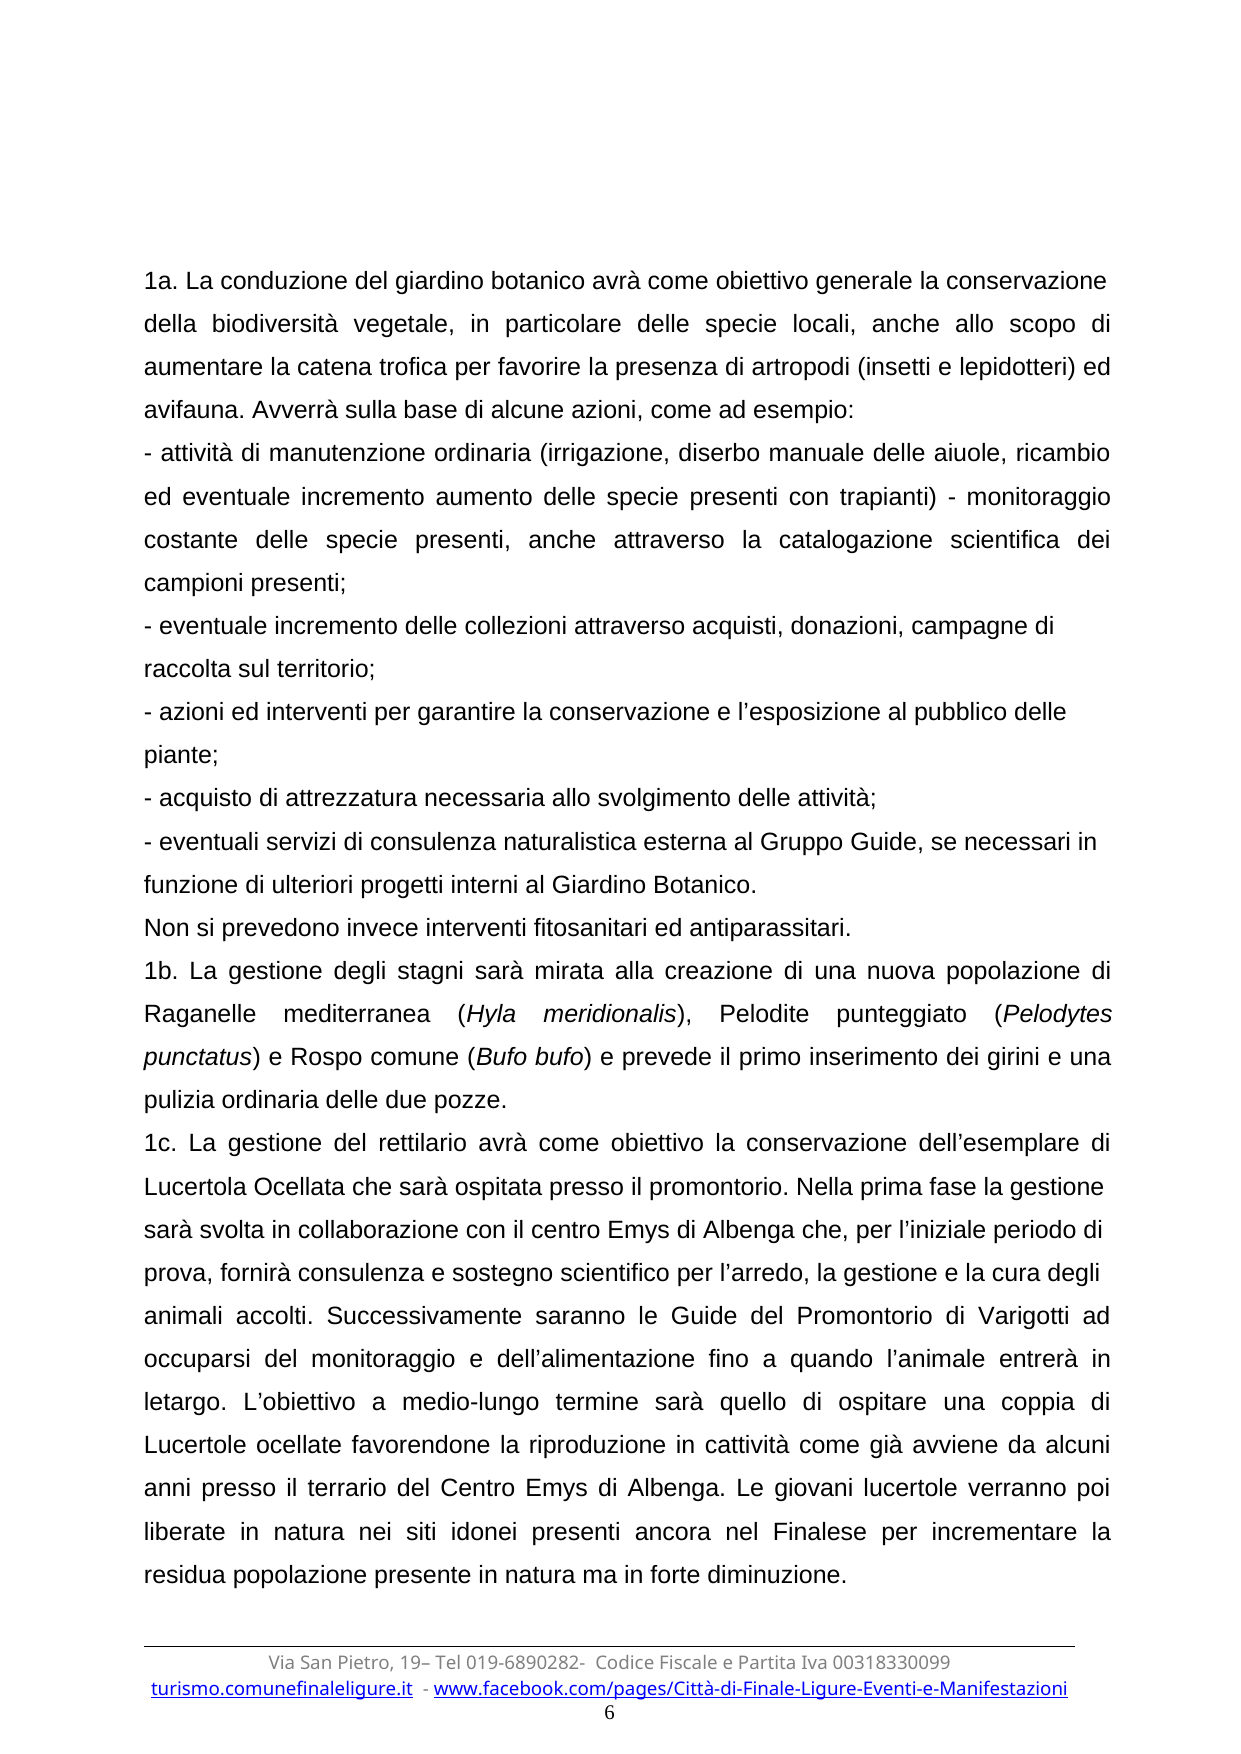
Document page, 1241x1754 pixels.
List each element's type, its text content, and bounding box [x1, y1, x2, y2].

text - acquisto di attrezzatura necessaria allo svolgimento delle attività; [144, 783, 1112, 812]
text - eventuali servizi di consulenza naturalistica esterna al Gruppo Guide, se necessari in [144, 826, 1112, 855]
text 1b. La gestione degli stagni sarà mirata alla creazione di una nuova popolazione di Raganelle mediterranea (Hyla meridionalis), Pelodite punteggiato (Pelodytes punctatus) e Rospo comune (Bufo bufo) e prevede il primo inserimento dei girini e una pulizia ordinaria delle due pozze. [144, 956, 1112, 1114]
text - eventuale incremento delle collezioni attraverso acquisti, donazioni, campagne di [144, 611, 1112, 639]
text della biodiversità vegetale, in particolare delle specie locali, anche allo scopo di aumentare la catena trofica per favorire la presenza di artropodi (insetti e lepidotteri) ed avifauna. Avverrà sulla base di alcune azioni, come ad esempio: [144, 309, 1112, 424]
text sarà svolta in collaborazione con il centro Emys di Albenga che, per l’iniziale periodo di [144, 1214, 1112, 1243]
text prova, fornirà consulenza e sostegno scientifico per l’arredo, la gestione e la cura degli [144, 1258, 1112, 1286]
text piante; [144, 740, 1112, 769]
text - azioni ed interventi per garantire la conservazione e l’esposizione al pubblico delle [144, 697, 1112, 726]
text funzione di ulteriori progetti interni al Giardino Botanico. [144, 869, 1112, 898]
text Non si prevedono invece interventi fitosanitari ed antiparassitari. [144, 913, 1112, 941]
text 1c. La gestione del rettilario avrà come obiettivo la conservazione dell’esemplare di Lucertola Ocellata che sarà ospitata presso il promontorio. Nella prima fase la gestione [144, 1128, 1112, 1200]
text 1a. La conduzione del giardino botanico avrà come obiettivo generale la conservazione [144, 266, 1112, 294]
text - attività di manutenzione ordinaria (irrigazione, diserbo manuale delle aiuole, ricambio ed eventuale incremento aumento delle specie presenti con trapianti) - monitoraggio costante delle specie presenti, anche attraverso la catalogazione scientifica dei campioni presenti; [144, 438, 1112, 596]
text raccolta sul territorio; [144, 654, 1112, 683]
text animali accolti. Successivamente saranno le Guide del Promontorio di Varigotti ad occuparsi del monitoraggio e dell’alimentazione fino a quando l’animale entrerà in letargo. L’obiettivo a medio-lungo termine sarà quello di ospitare una coppia di Lucertole ocellate favorendone la riproduzione in cattività come già avviene da alcuni anni presso il terrario del Centro Emys di Albenga. Le giovani lucertole verranno poi liberate in natura nei siti idonei presenti ancora nel Finalese per incrementare la residua popolazione presente in natura ma in forte diminuzione. [144, 1301, 1112, 1588]
